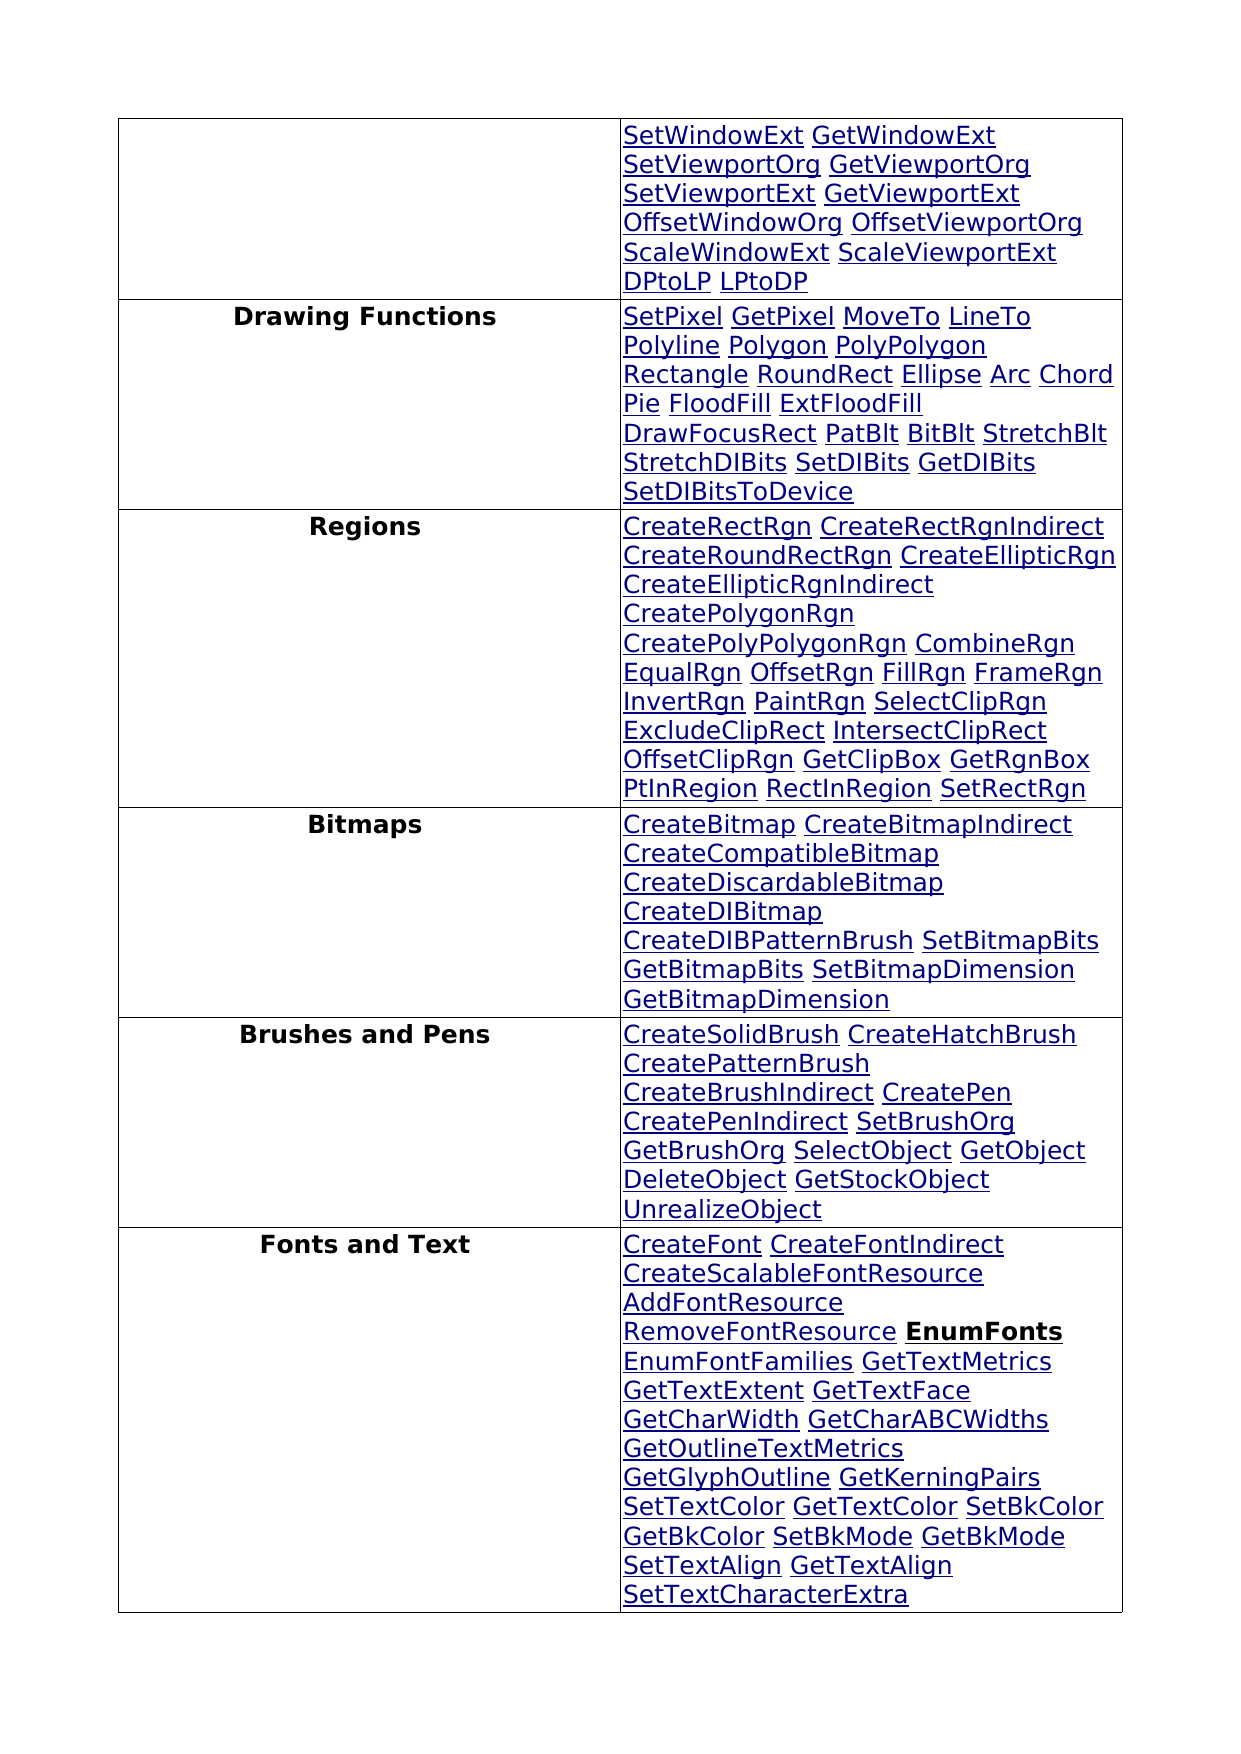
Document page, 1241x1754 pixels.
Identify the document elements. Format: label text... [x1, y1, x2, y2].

table_cell SetPixel GetPixel MoveTo LineTo Polyline Polygon PolyPolygon Rectangle RoundRect Ellipse Arc Chord Pie FloodFill ExtFloodFill DrawFocusRect PatBlt BitBlt StretchBlt StretchDIBits SetDIBits GetDIBits SetDIBitsToDevice [621, 300, 1122, 509]
table_cell Bitmaps [119, 808, 620, 1017]
table_cell CreateFont CreateFontIndirect CreateScalableFontResource AddFontResource RemoveFontResource EnumFonts EnumFontFamilies GetTextMetrics GetTextExtent GetTextFace GetCharWidth GetCharABCWidths GetOutlineTextMetrics GetGlyphOutline GetKerningPairs SetTextColor GetTextColor SetBkColor GetBkColor SetBkMode GetBkMode SetTextAlign GetTextAlign SetTextCharacterExtra [621, 1228, 1122, 1612]
table_cell CreateRectRgn CreateRectRgnIndirect CreateRoundRectRgn CreateEllipticRgn CreateEllipticRgnIndirect CreatePolygonRgn CreatePolyPolygonRgn CombineRgn EqualRgn OffsetRgn FillRgn FrameRgn InvertRgn PaintRgn SelectClipRgn ExcludeClipRect IntersectClipRect OffsetClipRgn GetClipBox GetRgnBox PtInRegion RectInRegion SetRectRgn [621, 510, 1122, 807]
table_cell Fonts and Text [119, 1228, 620, 1612]
table_cell SetWindowExt GetWindowExt SetViewportOrg GetViewportOrg SetViewportExt GetViewportExt OffsetWindowOrg OffsetViewportOrg ScaleWindowExt ScaleViewportExt DPtoLP LPtoDP [621, 119, 1122, 299]
table_cell Regions [119, 510, 620, 807]
table_cell CreateBitmap CreateBitmapIndirect CreateCompatibleBitmap CreateDiscardableBitmap CreateDIBitmap CreateDIBPatternBrush SetBitmapBits GetBitmapBits SetBitmapDimension GetBitmapDimension [621, 808, 1122, 1017]
table_cell CreateSolidBrush CreateHatchBrush CreatePatternBrush CreateBrushIndirect CreatePen CreatePenIndirect SetBrushOrg GetBrushOrg SelectObject GetObject DeleteObject GetStockObject UnrealizeObject [621, 1018, 1122, 1227]
table_cell [119, 119, 620, 299]
table_cell Drawing Functions [119, 300, 620, 509]
table_cell Brushes and Pens [119, 1018, 620, 1227]
